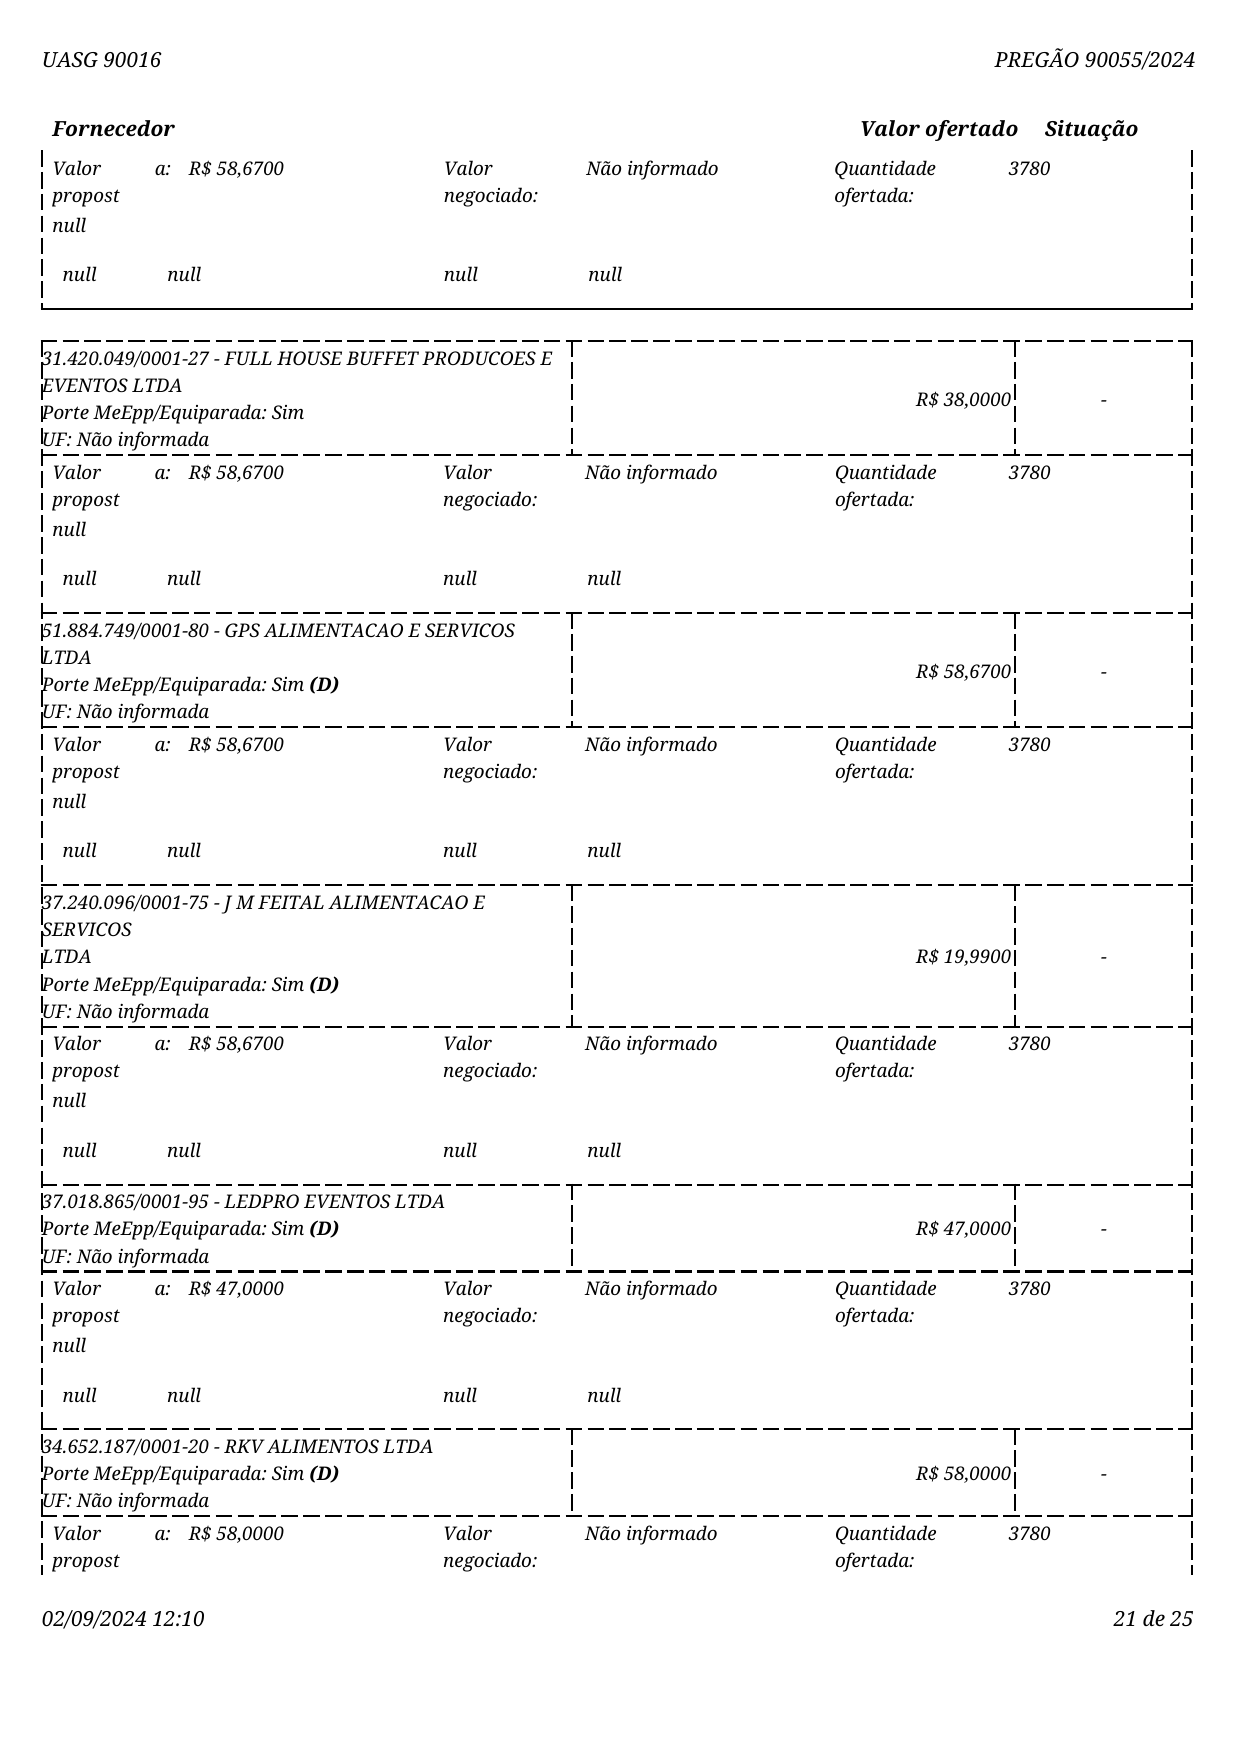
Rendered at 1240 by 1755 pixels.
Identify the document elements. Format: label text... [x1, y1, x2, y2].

table_cell 3780 [1009, 150, 1192, 209]
table_cell - [1015, 1428, 1192, 1515]
table_cell null [42, 563, 156, 612]
table_cell [1009, 1379, 1192, 1428]
table_cell 37.018.865/0001-95 - LEDPRO EVENTOS LTDA Porte MeEpp/Equiparada: Sim (D) UF: Não informada [42, 1184, 572, 1270]
table_cell [443, 1085, 577, 1134]
table_cell Valor propost [42, 1270, 156, 1330]
table_cell Não informado [577, 1515, 835, 1574]
table_cell a: R$ 58,6700 [156, 1026, 443, 1085]
table_cell Valor negociado: [443, 454, 577, 513]
table_cell 37.240.096/0001-75 - J M FEITAL ALIMENTACAO E SERVICOS LTDA Porte MeEpp/Equiparada: Sim (D) UF: Não informada [42, 884, 572, 1026]
table_cell Quantidade ofertada: [835, 1270, 1009, 1330]
table_cell 3780 [1009, 1270, 1192, 1330]
table_cell null [443, 1134, 577, 1183]
table_cell Quantidade ofertada: [835, 1026, 1009, 1085]
table_cell a: R$ 58,6700 [157, 150, 444, 209]
table_cell - [1015, 884, 1192, 1026]
table_cell null [577, 563, 835, 612]
table_cell null [444, 259, 578, 308]
table_cell Valor propost [42, 726, 156, 786]
table_cell [156, 786, 443, 835]
table_cell Valor negociado: [444, 150, 578, 209]
table_cell [1009, 514, 1192, 563]
table_cell [835, 563, 1009, 612]
table_cell Valor negociado: [443, 726, 577, 786]
table_cell null [577, 835, 835, 884]
table_cell 3780 [1009, 454, 1192, 513]
table_cell [1009, 1134, 1192, 1183]
table_cell Não informado [577, 1270, 835, 1330]
table_cell Valor negociado: [443, 1026, 577, 1085]
table_cell - [1015, 1184, 1192, 1270]
table_cell null [42, 210, 157, 259]
table_cell [835, 1085, 1009, 1134]
table_cell [1009, 563, 1192, 612]
table_cell Valor propost [42, 454, 156, 513]
table_cell Valor propost [42, 1026, 156, 1085]
table_cell null [42, 514, 156, 563]
table_cell null [443, 835, 577, 884]
table_cell [577, 1330, 835, 1379]
table_cell null [577, 1134, 835, 1183]
table_cell Quantidade ofertada: [835, 726, 1009, 786]
table_cell [1009, 1330, 1192, 1379]
table_cell [444, 210, 578, 259]
table_cell Valor propost [42, 150, 157, 209]
table_cell null [156, 1379, 443, 1428]
table_cell a: R$ 58,6700 [156, 454, 443, 513]
table_cell a: R$ 47,0000 [156, 1270, 443, 1330]
table_cell a: R$ 58,6700 [156, 726, 443, 786]
table_cell null [157, 259, 444, 308]
table_cell null [42, 1085, 156, 1134]
table_cell null [42, 1379, 156, 1428]
table_cell Quantidade ofertada: [835, 454, 1009, 513]
table_cell [1009, 1085, 1192, 1134]
table_cell null [443, 1379, 577, 1428]
table_cell null [577, 1379, 835, 1428]
table_cell R$ 58,0000 [572, 1428, 1015, 1515]
table_cell [443, 1330, 577, 1379]
table_cell 51.884.749/0001-80 - GPS ALIMENTACAO E SERVICOS LTDA Porte MeEpp/Equiparada: Sim (D) UF: Não informada [42, 612, 572, 726]
table_cell Não informado [578, 150, 834, 209]
table_cell [577, 786, 835, 835]
table_cell null [156, 835, 443, 884]
table_cell [1009, 835, 1192, 884]
table_cell [156, 514, 443, 563]
table_cell R$ 47,0000 [572, 1184, 1015, 1270]
table_cell [834, 210, 1008, 259]
table_header R$ 38,0000 [572, 340, 1015, 454]
table_cell [578, 210, 834, 259]
table_cell [835, 1134, 1009, 1183]
table_cell [157, 210, 444, 259]
table_header 31.420.049/0001-27 - FULL HOUSE BUFFET PRODUCOES E EVENTOS LTDA Porte MeEpp/Equiparada: Sim UF: Não informada [42, 340, 572, 454]
table_cell [1009, 786, 1192, 835]
table_cell 34.652.187/0001-20 - RKV ALIMENTOS LTDA Porte MeEpp/Equiparada: Sim (D) UF: Não informada [42, 1428, 572, 1515]
table_header - [1015, 340, 1192, 454]
table_cell null [156, 1134, 443, 1183]
table_cell [443, 514, 577, 563]
table_cell 3780 [1009, 726, 1192, 786]
table_cell null [156, 563, 443, 612]
table_cell [835, 835, 1009, 884]
table_cell Não informado [577, 726, 835, 786]
table_cell [577, 514, 835, 563]
table_cell - [1015, 612, 1192, 726]
table_cell 3780 [1009, 1515, 1192, 1574]
table_cell Valor negociado: [443, 1270, 577, 1330]
table_cell Quantidade ofertada: [834, 150, 1008, 209]
table_cell [1009, 210, 1192, 259]
table_cell Valor propost [42, 1515, 156, 1574]
table_cell null [42, 1134, 156, 1183]
table_cell null [42, 786, 156, 835]
table_cell [156, 1330, 443, 1379]
table_cell R$ 58,6700 [572, 612, 1015, 726]
table_cell [835, 786, 1009, 835]
table_cell [835, 1379, 1009, 1428]
table_cell null [42, 1330, 156, 1379]
table_cell [443, 786, 577, 835]
table_cell [834, 259, 1008, 308]
table_cell a: R$ 58,0000 [156, 1515, 443, 1574]
table_cell null [42, 259, 157, 308]
table_cell [577, 1085, 835, 1134]
table_cell Não informado [577, 1026, 835, 1085]
table_cell [156, 1085, 443, 1134]
table_cell [835, 514, 1009, 563]
table_cell Valor negociado: [443, 1515, 577, 1574]
table_cell [1009, 259, 1192, 308]
table_cell Quantidade ofertada: [835, 1515, 1009, 1574]
table_cell Não informado [577, 454, 835, 513]
table_cell null [42, 835, 156, 884]
table_cell null [578, 259, 834, 308]
table_cell R$ 19,9900 [572, 884, 1015, 1026]
table_cell null [443, 563, 577, 612]
table_cell 3780 [1009, 1026, 1192, 1085]
table_cell [835, 1330, 1009, 1379]
